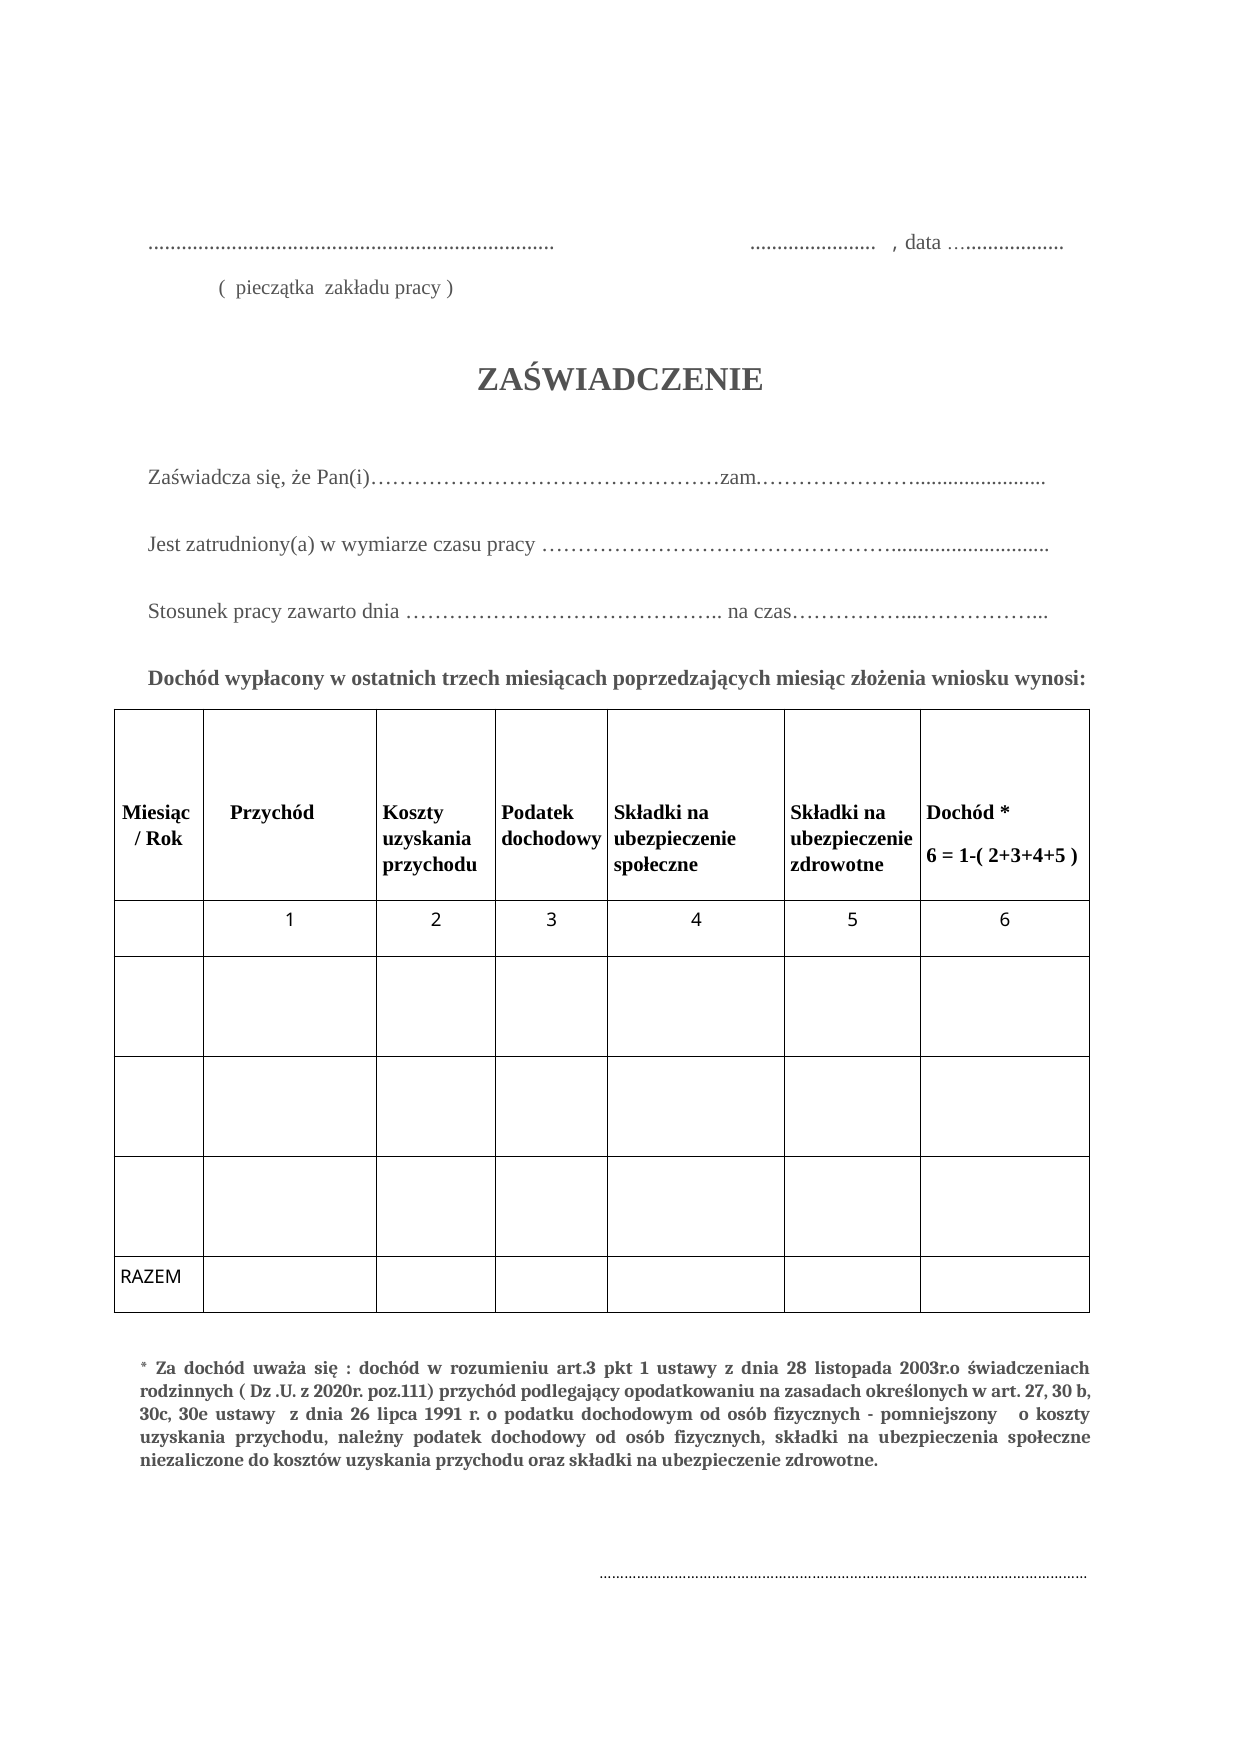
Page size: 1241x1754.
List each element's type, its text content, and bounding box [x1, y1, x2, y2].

table_cell [496, 1157, 607, 1256]
text ZAŚWIADCZENIE [148, 359, 1093, 397]
text ( pieczątka zakładu pracy ) [148, 274, 1093, 300]
table_header Miesiąc / Rok [115, 710, 203, 900]
table_cell [115, 957, 203, 1056]
table_cell [785, 1057, 920, 1156]
table_header Przychód [204, 710, 376, 900]
table_cell [377, 1257, 495, 1312]
table_cell [608, 957, 784, 1056]
table_cell 4 [608, 901, 784, 956]
list ……………………………………………………………………………………………………… [516, 1563, 1093, 1582]
table_cell 5 [785, 901, 920, 956]
text ......................................................................... ………………….. , data ………………… [148, 226, 1093, 255]
table_cell [115, 1157, 203, 1256]
table_cell [921, 957, 1089, 1056]
table_cell [204, 1157, 376, 1256]
table_cell RAZEM [115, 1257, 203, 1312]
table_cell [377, 1157, 495, 1256]
table_cell [204, 957, 376, 1056]
table_cell [921, 1057, 1089, 1156]
text Dochód wypłacony w ostatnich trzech miesiącach poprzedzających miesiąc złożenia wniosku wynosi: [148, 665, 1093, 690]
table_cell 6 [921, 901, 1089, 956]
table_header Dochód * 6 = 1-( 2+3+4+5 ) [921, 710, 1089, 900]
table_cell [608, 1257, 784, 1312]
table_cell [496, 1257, 607, 1312]
table_cell [921, 1257, 1089, 1312]
table_header Podatek dochodowy [496, 710, 607, 900]
list * Za dochód uważa się : dochód w rozumieniu art.3 pkt 1 ustawy z dnia 28 listopada 2003r.o świadczeniach rodzinnych ( Dz .U. z 2020r. poz.111) przychód podlegający opodatkowaniu na zasadach określonych w art. 27, 30 b, 30c, 30e ustawy z dnia 26 lipca 1991 r. o podatku dochodowym od osób fizycznych - pomniejszony o koszty uzyskania przychodu, należny podatek dochodowy od osób fizycznych, składki na ubezpieczenia społeczne niezaliczone do kosztów uzyskania przychodu oraz składki na ubezpieczenie zdrowotne. [139, 1357, 1093, 1471]
table_header Koszty uzyskania przychodu [377, 710, 495, 900]
table_cell [921, 1157, 1089, 1256]
table_header Składki na ubezpieczenie społeczne [608, 710, 784, 900]
table_cell [608, 1057, 784, 1156]
table_cell [115, 901, 203, 956]
table_cell 2 [377, 901, 495, 956]
table_cell 3 [496, 901, 607, 956]
table_header Składki na ubezpieczenie zdrowotne [785, 710, 920, 900]
table_cell [785, 1257, 920, 1312]
table_cell [496, 957, 607, 1056]
table_cell [496, 1057, 607, 1156]
table_cell 1 [204, 901, 376, 956]
table_cell [785, 1157, 920, 1256]
table_cell [377, 1057, 495, 1156]
table_cell [115, 1057, 203, 1156]
table_cell [204, 1057, 376, 1156]
text Stosunek pracy zawarto dnia …………………………………….. na czas……………....……………... [148, 598, 1093, 623]
text Zaświadcza się, że Pan(i)…………………………………………zam.…………………........................ [148, 464, 1093, 489]
table_cell [608, 1157, 784, 1256]
table_cell [377, 957, 495, 1056]
table_cell [785, 957, 920, 1056]
text Jest zatrudniony(a) w wymiarze czasu pracy …………………………………………............................. [148, 531, 1093, 556]
table_cell [204, 1257, 376, 1312]
